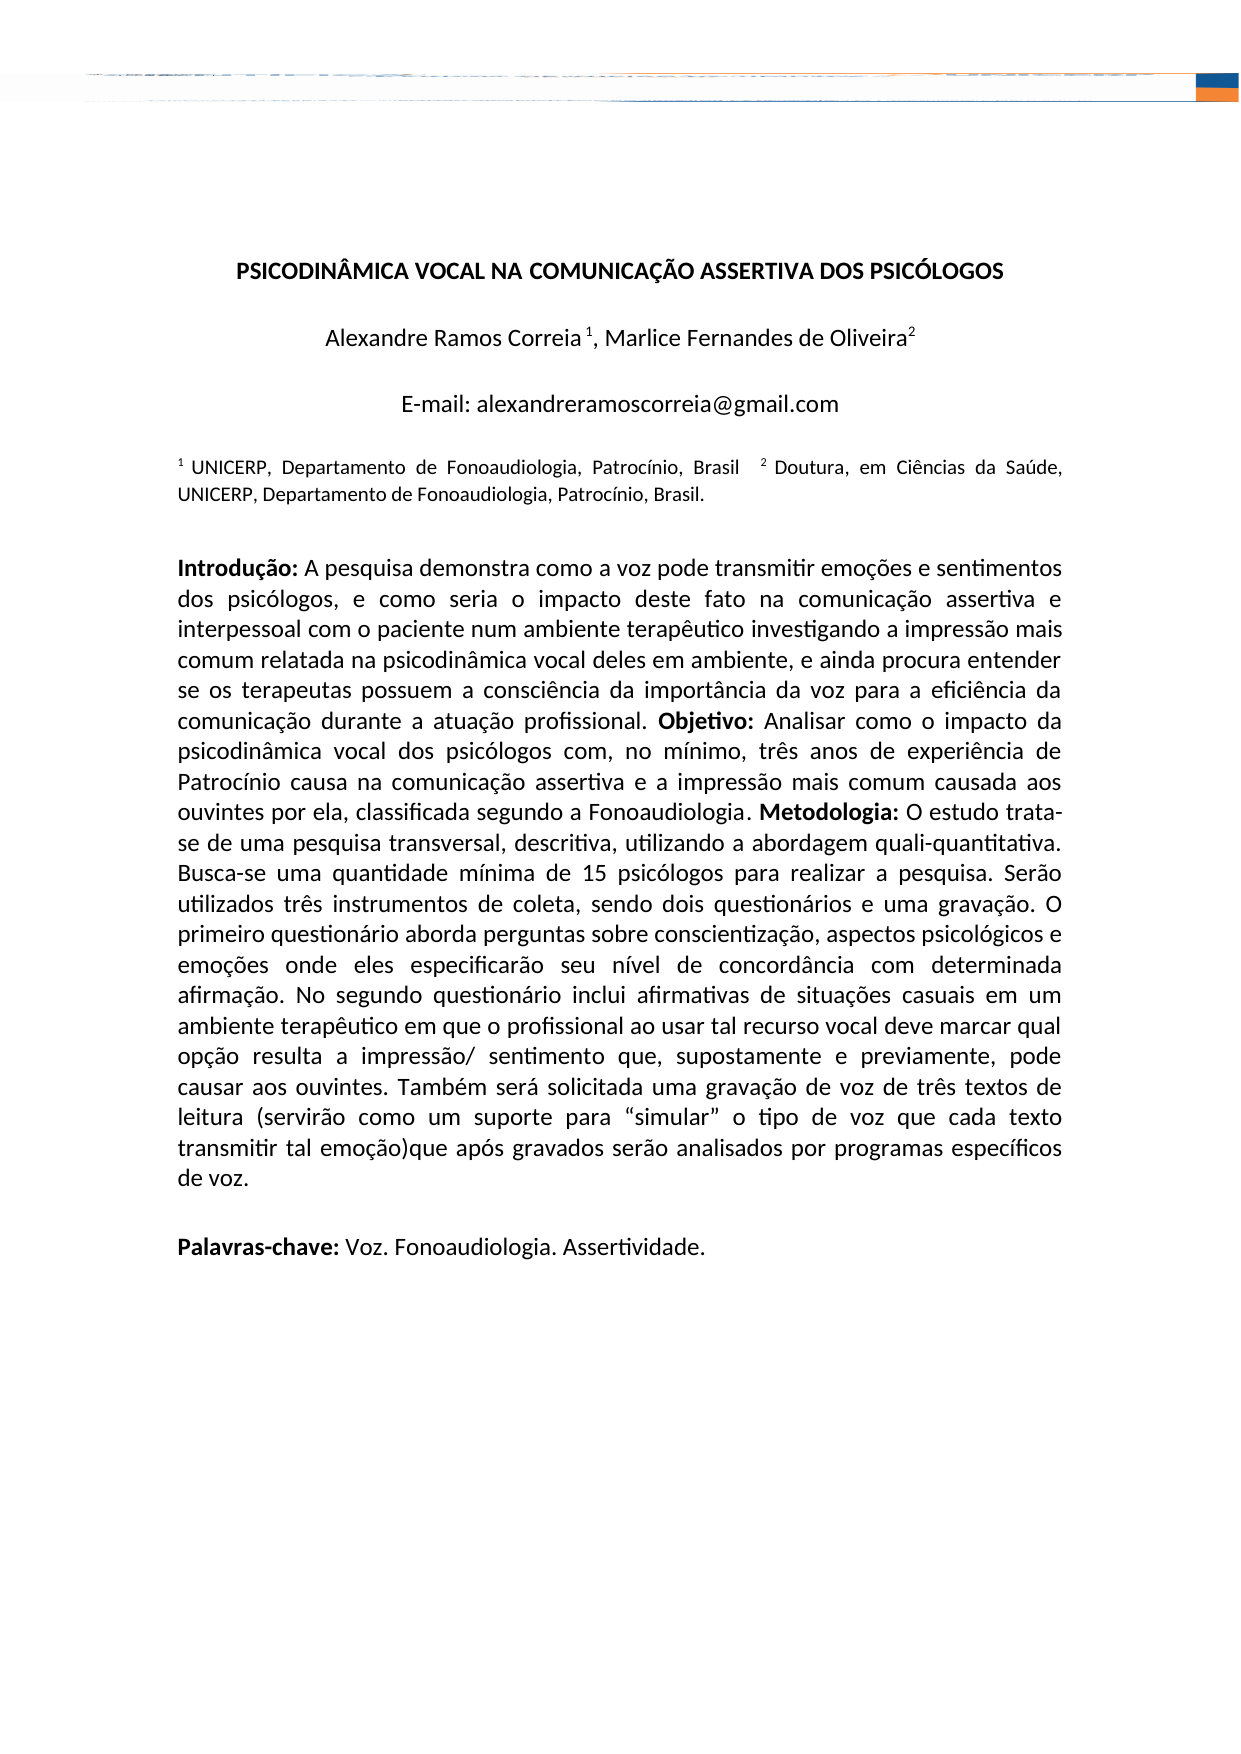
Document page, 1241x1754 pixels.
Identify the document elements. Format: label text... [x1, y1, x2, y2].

text Palavras-chave: Voz. Fonoaudiologia. Assertividade. [177, 1232, 1063, 1262]
text PSICODINÂMICA VOCAL NA COMUNICAÇÃO ASSERTIVA DOS PSICÓLOGOS [177, 251, 1063, 287]
text Introdução: A pesquisa demonstra como a voz pode transmitir emoções e sentimentos dos psicólogos, e como seria o impacto deste fato na comunicação assertiva e interpessoal com o paciente num ambiente terapêutico investigando a impressão mais comum relatada na psicodinâmica vocal deles em ambiente, e ainda procura entender se os terapeutas possuem a consciência da importância da voz para a eficiência da comunicação durante a atuação profissional. Objetivo: Analisar como o impacto da psicodinâmica vocal dos psicólogos com, no mínimo, três anos de experiência de Patrocínio causa na comunicação assertiva e a impressão mais comum causada aos ouvintes por ela, classificada segundo a Fonoaudiologia. Metodologia: O estudo trata-se de uma pesquisa transversal, descritiva, utilizando a abordagem quali-quantitativa. Busca-se uma quantidade mínima de 15 psicólogos para realizar a pesquisa. Serão utilizados três instrumentos de coleta, sendo dois questionários e uma gravação. O primeiro questionário aborda perguntas sobre conscientização, aspectos psicológicos e emoções onde eles especificarão seu nível de concordância com determinada afirmação. No segundo questionário inclui afirmativas de situações casuais em um ambiente terapêutico em que o profissional ao usar tal recurso vocal deve marcar qual opção resulta a impressão/ sentimento que, supostamente e previamente, pode causar aos ouvintes. Também será solicitada uma gravação de voz de três textos de leitura (servirão como um suporte para “simular” o tipo de voz que cada texto transmitir tal emoção)que após gravados serão analisados por programas específicos de voz. [177, 552, 1063, 1193]
text Alexandre Ramos Correia 1, Marlice Fernandes de Oliveira2 [177, 322, 1063, 353]
picture [0, 73, 1239, 102]
text E-mail: alexandreramoscorreia@gmail.com [177, 388, 1063, 419]
text 1 UNICERP, Departamento de Fonoaudiologia, Patrocínio, Brasil 2 Doutura, em Ciências da Saúde, UNICERP, Departamento de Fonoaudiologia, Patrocínio, Brasil. [177, 454, 1063, 507]
